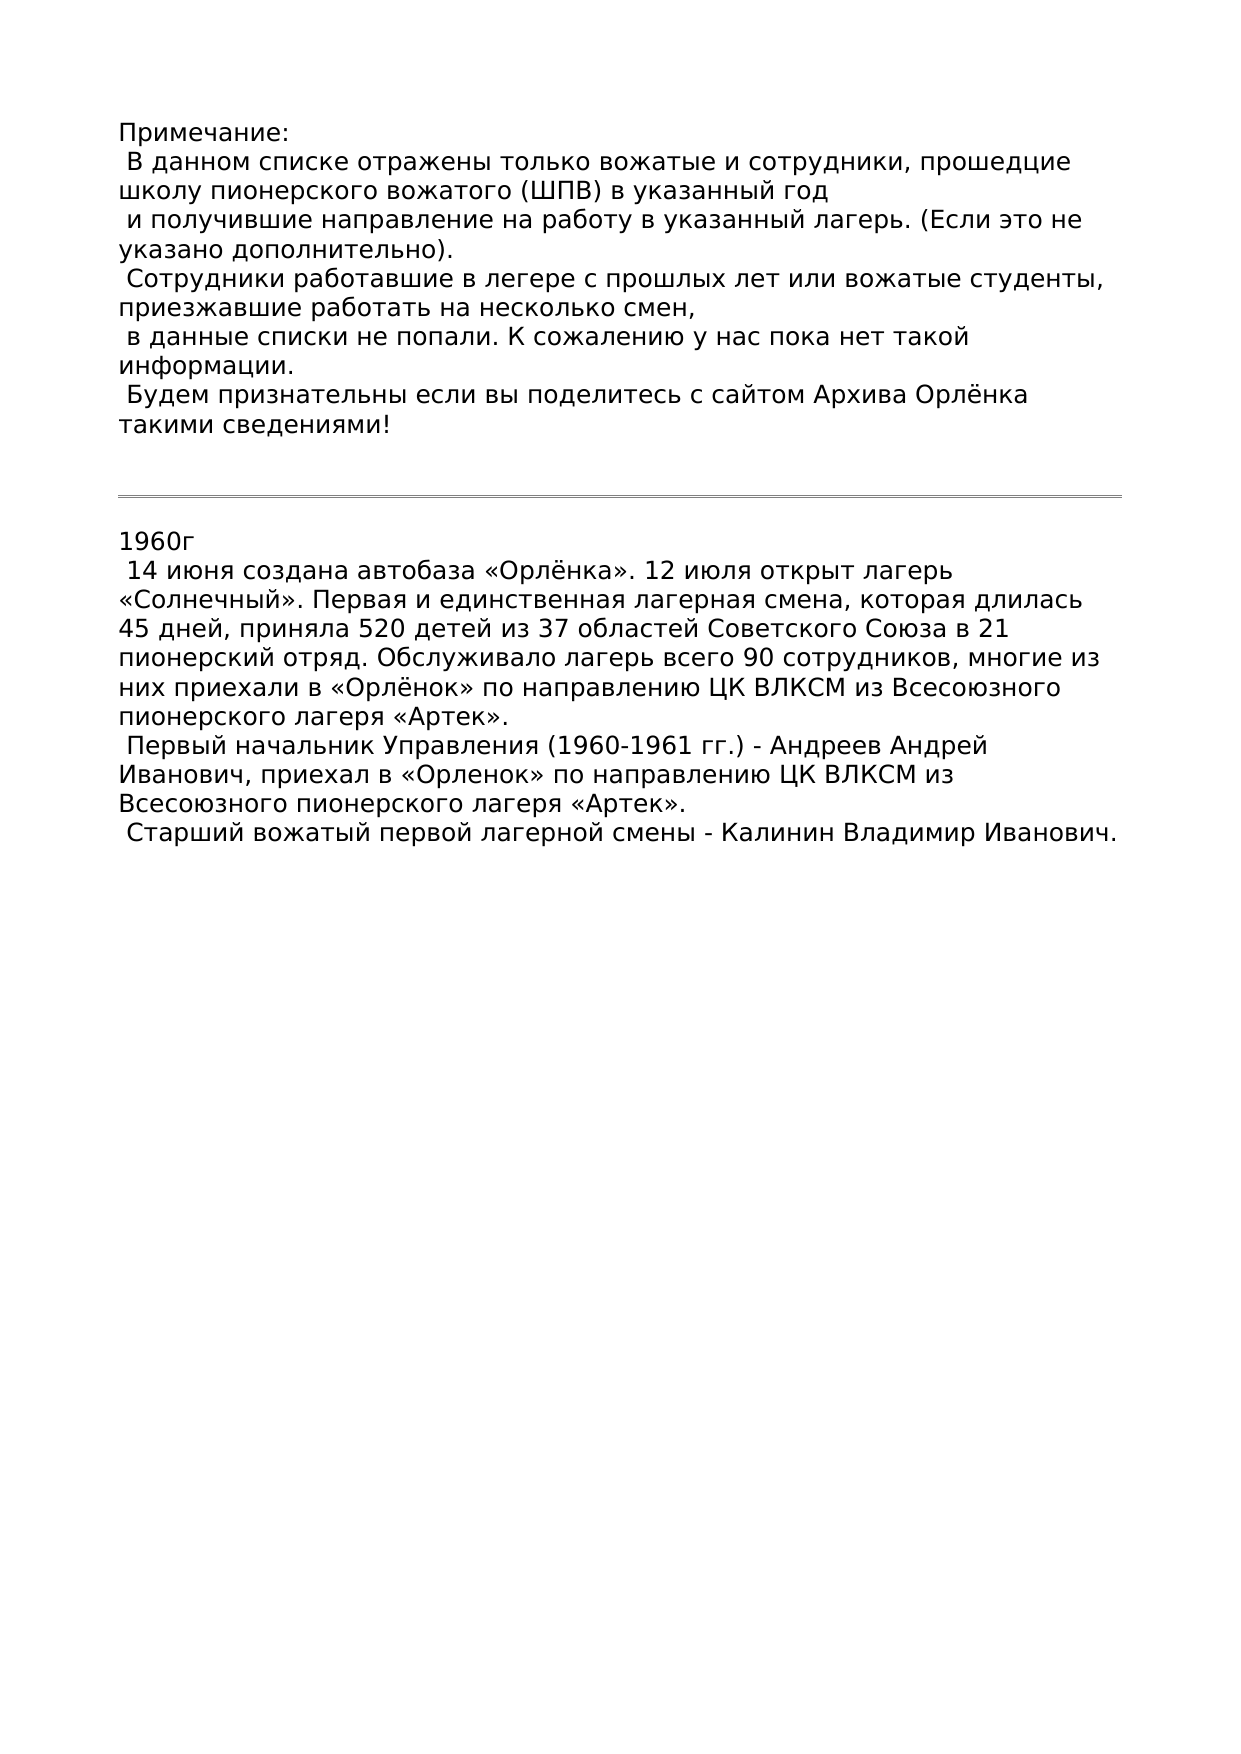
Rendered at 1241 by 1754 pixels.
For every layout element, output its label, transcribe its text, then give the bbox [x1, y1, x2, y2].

text 1960г 14 июня создана автобаза «Орлёнка». 12 июля открыт лагерь «Солнечный». Первая и единственная лагерная смена, которая длилась 45 дней, приняла 520 детей из 37 областей Советского Союза в 21 пионерский отряд. Обслуживало лагерь всего 90 сотрудников, многие из них приехали в «Орлёнок» по направлению ЦК ВЛКСМ из Всесоюзного пионерского лагеря «Артек». Первый начальник Управления (1960-1961 гг.) - Андреев Андрей Иванович, приехал в «Орленок» по направлению ЦК ВЛКСМ из Всесоюзного пионерского лагеря «Артек». Старший вожатый первой лагерной смены - Калинин Владимир Иванович. [118, 527, 1122, 877]
text Примечание: В данном списке отражены только вожатые и сотрудники, прошедцие школу пионерского вожатого (ШПВ) в указанный год и получившие направление на работу в указанный лагерь. (Если это не указано дополнительно). Сотрудники работавшие в легере с прошлых лет или вожатые студенты, приезжавшие работать на несколько смен, в данные списки не попали. К сожалению у нас пока нет такой информации. Будем признательны если вы поделитесь с сайтом Архива Орлёнка такими сведениями! [118, 118, 1122, 468]
